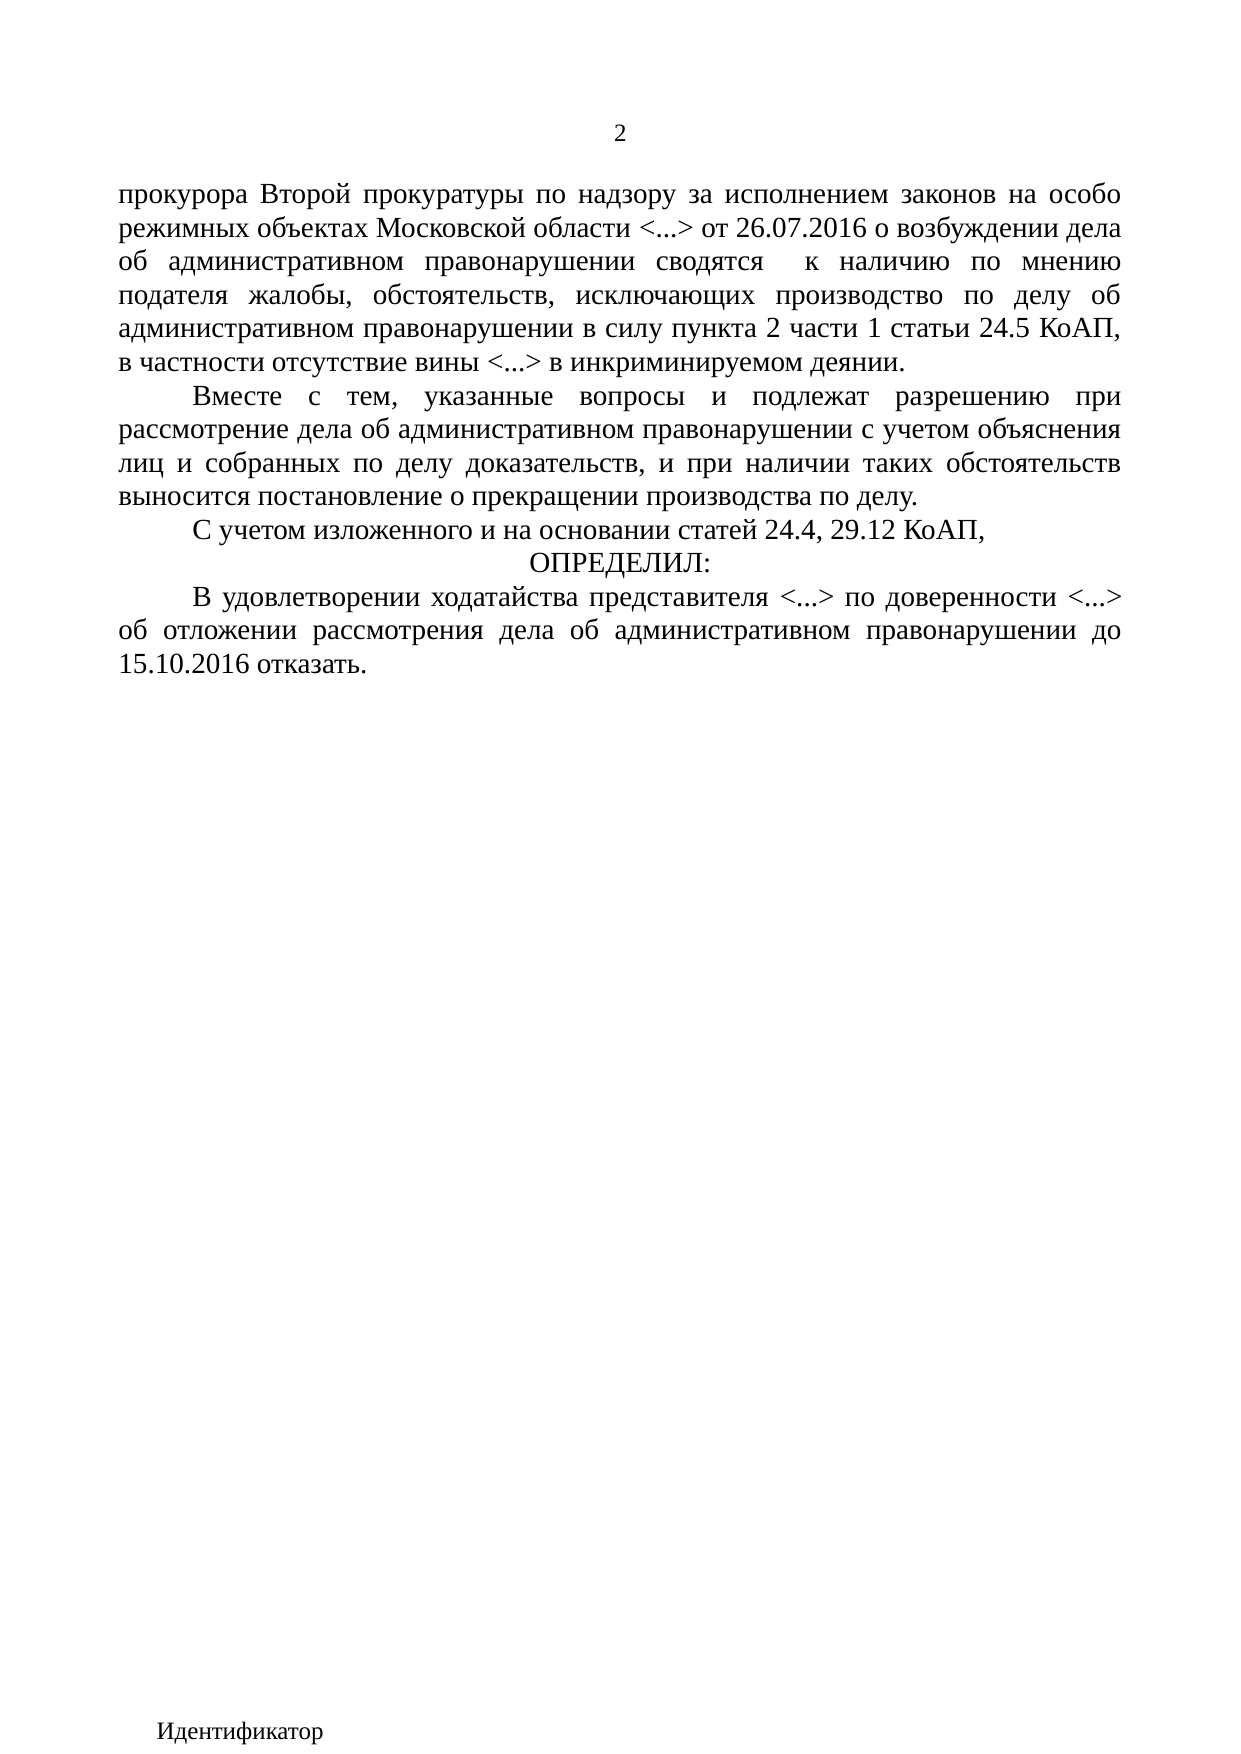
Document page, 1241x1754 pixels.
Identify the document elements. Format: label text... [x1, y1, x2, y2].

text Вместе с тем, указанные вопросы и подлежат разрешению при рассмотрение дела об административном правонарушении с учетом объяснения лиц и собранных по делу доказательств, и при наличии таких обстоятельств выносится постановление о прекращении производства по делу. [118, 378, 1122, 512]
text В удовлетворении ходатайства представителя <...> по доверенности <...> об отложении рассмотрения дела об административном правонарушении до 15.10.2016 отказать. [118, 579, 1122, 679]
text С учетом изложенного и на основании статей 24.4, 29.12 КоАП, [118, 512, 1122, 545]
text ОПРЕДЕЛИЛ: [118, 545, 1122, 579]
text прокурора Второй прокуратуры по надзору за исполнением законов на особо режимных объектах Московской области <...> от 26.07.2016 о возбуждении дела об административном правонарушении сводятся к наличию по мнению подателя жалобы, обстоятельств, исключающих производство по делу об административном правонарушении в силу пункта 2 части 1 статьи 24.5 КоАП, в частности отсутствие вины <...> в инкриминируемом деянии. [118, 176, 1122, 378]
